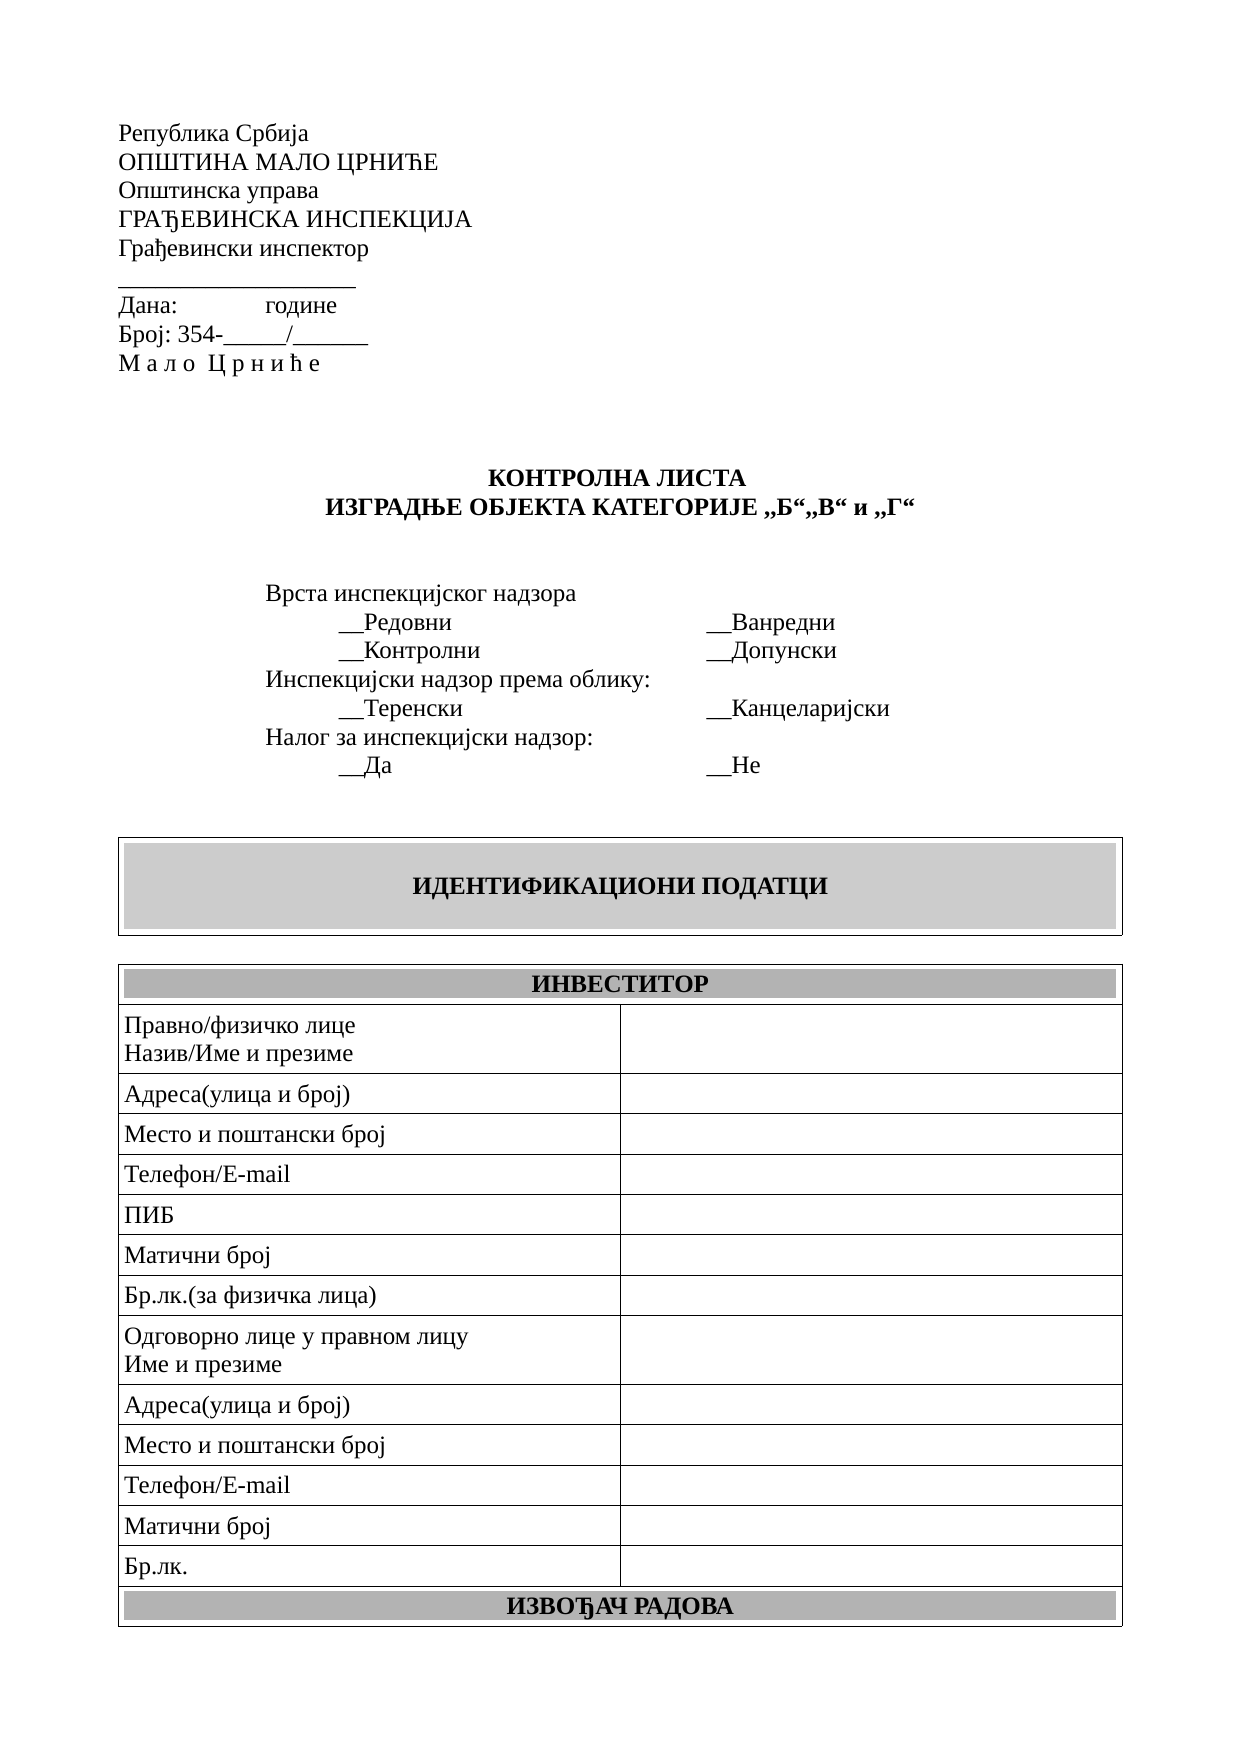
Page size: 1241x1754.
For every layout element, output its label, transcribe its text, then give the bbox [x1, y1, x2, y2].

table_cell [621, 1385, 1122, 1424]
table_cell Одговорно лице у правном лицу Име и презиме [119, 1316, 620, 1384]
table_cell Телефон/E-mail [119, 1466, 620, 1505]
table_header ИЗВОЂАЧ РАДОВА [119, 1587, 1122, 1626]
table_cell [621, 1425, 1122, 1464]
text __Да __Не [118, 751, 1122, 779]
text __Теренски __Канцеларијски [118, 693, 1122, 722]
table_cell [621, 1074, 1122, 1113]
text __Контролни __Допунски [118, 636, 1122, 664]
text Број: 354-_____/______ [118, 319, 1122, 348]
text ___________________ [118, 262, 1122, 291]
text Инспекцијски надзор према облику: [118, 664, 1122, 693]
text КОНТРОЛНА ЛИСТА [118, 463, 1122, 492]
table_header ИНВЕСТИТОР [119, 965, 1122, 1004]
text __Редовни __Ванредни [118, 607, 1122, 636]
table_cell [621, 1235, 1122, 1274]
table_cell Место и поштански број [119, 1114, 620, 1154]
text Грађевински инспектор [118, 233, 1122, 262]
table_cell [621, 1506, 1122, 1545]
table_cell [621, 1466, 1122, 1505]
table_cell Матични број [119, 1235, 620, 1274]
table_header [621, 1005, 1122, 1073]
table_cell Телефон/E-mail [119, 1155, 620, 1194]
table_cell Матични број [119, 1506, 620, 1545]
text Република Србија [118, 118, 1122, 147]
text Дана: године [118, 291, 1122, 319]
table_cell Адреса(улица и број) [119, 1074, 620, 1113]
table_header ИДЕНТИФИКАЦИОНИ ПОДАТЦИ [119, 838, 1122, 935]
table_cell ПИБ [119, 1195, 620, 1234]
table_cell [621, 1546, 1122, 1586]
table_cell Бр.лк. [119, 1546, 620, 1586]
table_cell [621, 1155, 1122, 1194]
table_cell Адреса(улица и број) [119, 1385, 620, 1424]
text Општинска управа [118, 176, 1122, 204]
text ИЗГРАДЊЕ ОБЈЕКТА КАТЕГОРИЈЕ ,,Б“,,В“ и ,,Г“ [118, 492, 1122, 521]
table_cell [621, 1114, 1122, 1154]
text ГРАЂЕВИНСКА ИНСПЕКЦИЈА [118, 204, 1122, 233]
table_header Правно/физичко лице Назив/Име и презиме [119, 1005, 620, 1073]
table_cell Место и поштански број [119, 1425, 620, 1464]
text Врста инспекцијског надзора [118, 578, 1122, 607]
text Налог за инспекцијски надзор: [118, 722, 1122, 751]
table_cell Бр.лк.(за физичка лица) [119, 1276, 620, 1315]
table_cell [621, 1195, 1122, 1234]
table_cell [621, 1316, 1122, 1384]
text М а л о Ц р н и ћ е [118, 348, 1122, 377]
text ОПШТИНА МАЛО ЦРНИЋЕ [118, 147, 1122, 176]
table_cell [621, 1276, 1122, 1315]
